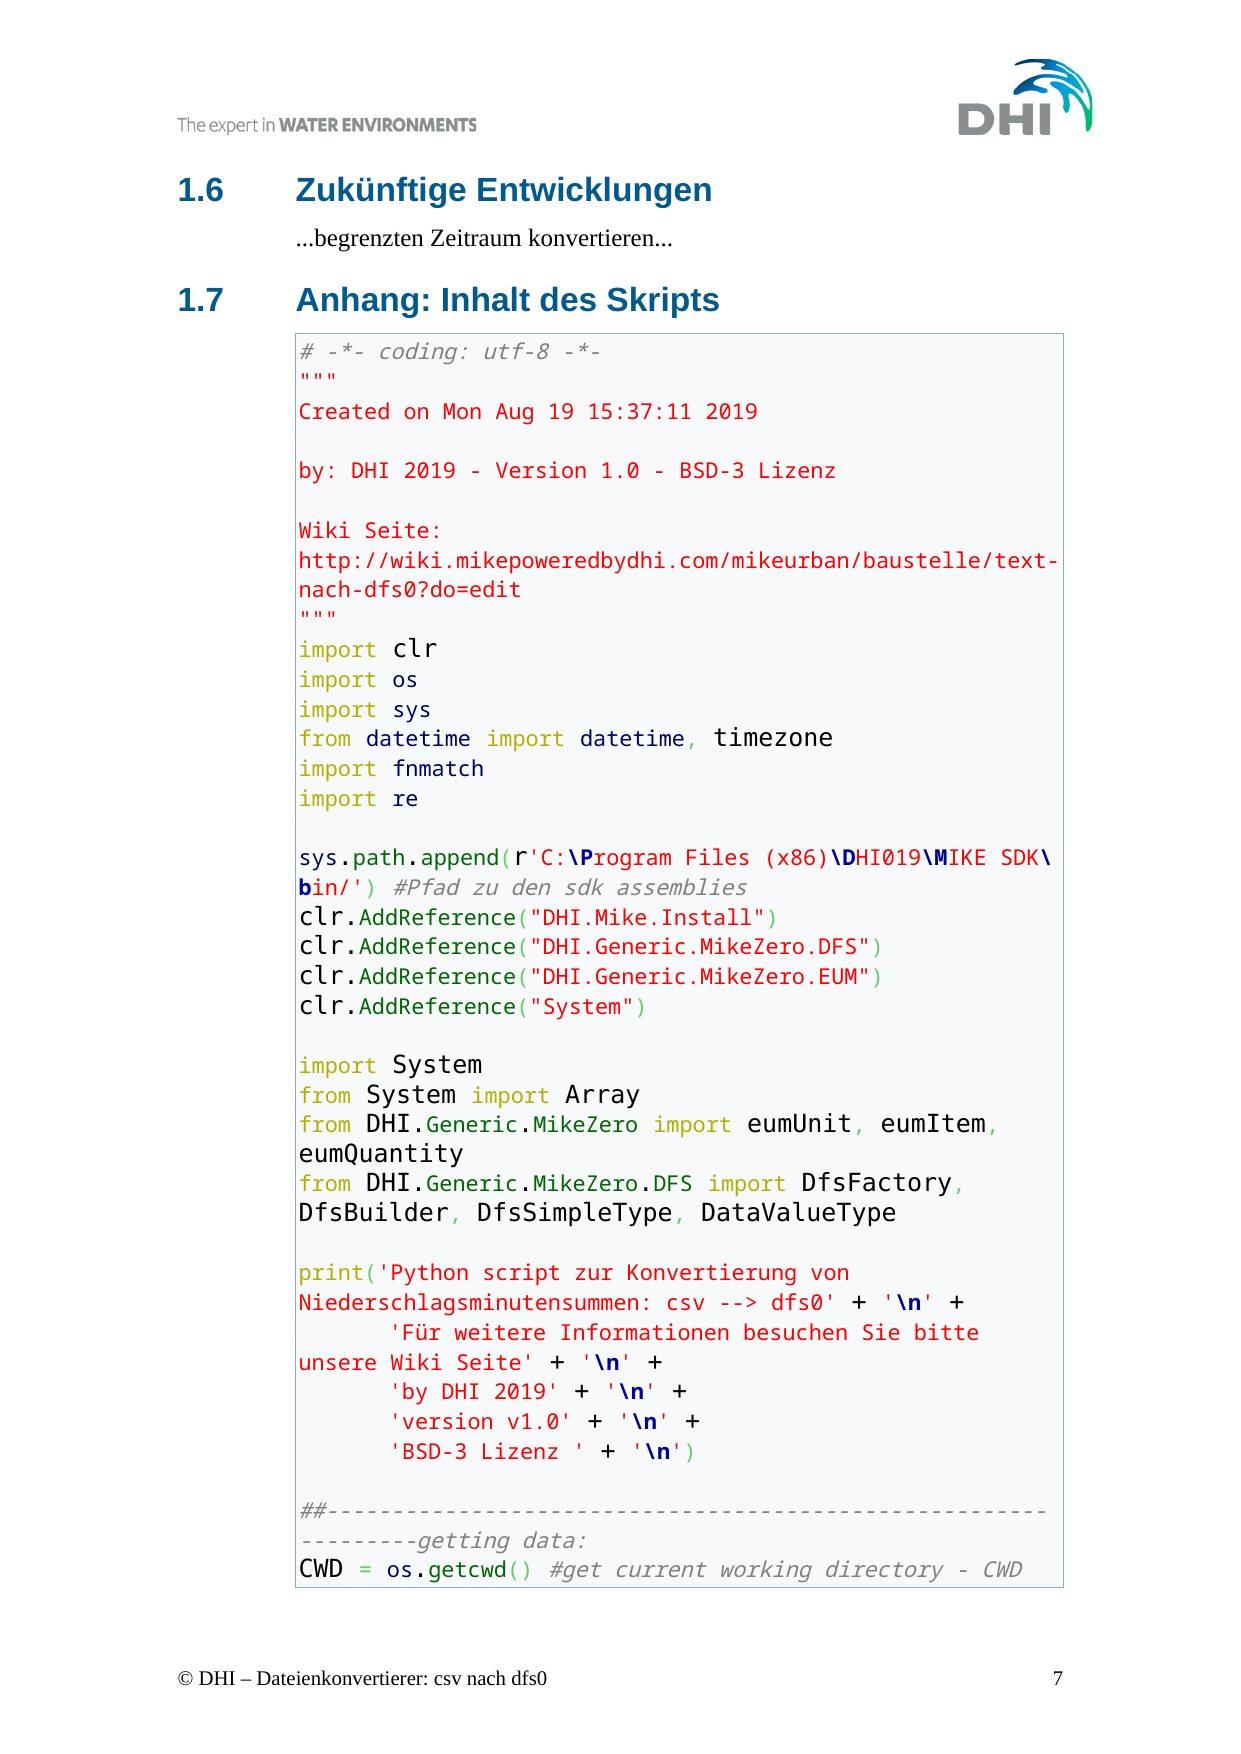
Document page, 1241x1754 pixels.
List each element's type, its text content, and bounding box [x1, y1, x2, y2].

table_header # -*- coding: utf-8 -*- """ Created on Mon Aug 19 15:37:11 2019 by: DHI 2019 - Version 1.0 - BSD-3 Lizenz Wiki Seite: http://wiki.mikepoweredbydhi.com/mikeurban/baustelle/text-nach-dfs0?do=edit """ import clr import os import sys from datetime import datetime, timezone import fnmatch import re sys.path.append(r'C:\Program Files (x86)\DHI019\MIKE SDK\bin/') #Pfad zu den sdk assemblies clr.AddReference("DHI.Mike.Install") clr.AddReference("DHI.Generic.MikeZero.DFS") clr.AddReference("DHI.Generic.MikeZero.EUM") clr.AddReference("System") import System from System import Array from DHI.Generic.MikeZero import eumUnit, eumItem, eumQuantity from DHI.Generic.MikeZero.DFS import DfsFactory, DfsBuilder, DfsSimpleType, DataValueType print('Python script zur Konvertierung von Niederschlagsminutensummen: csv --> dfs0' + '\n' + 'Für weitere Informationen besuchen Sie bitte unsere Wiki Seite' + '\n' + 'by DHI 2019' + '\n' + 'version v1.0' + '\n' + 'BSD-3 Lizenz ' + '\n') ##----------------------------------------------------------------getting data: CWD = os.getcwd() #get current working directory - CWD [296, 334, 1063, 1587]
picture [958, 59, 1093, 135]
subtitle Anhang: Inhalt des Skripts [177, 280, 1063, 318]
subtitle Zukünftige Entwicklungen [177, 169, 1063, 208]
picture [177, 117, 477, 135]
text ...begrenzten Zeitraum konvertieren... [295, 223, 1063, 252]
